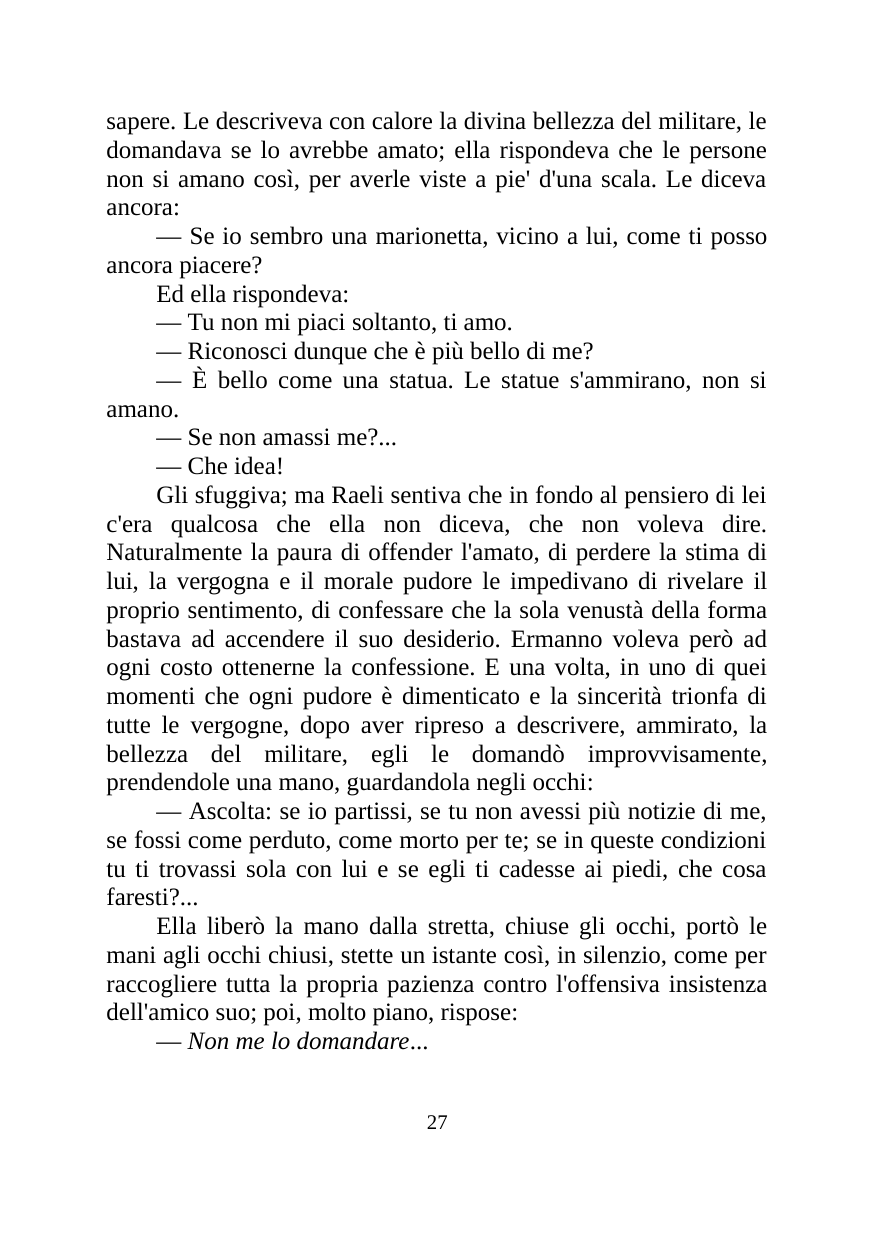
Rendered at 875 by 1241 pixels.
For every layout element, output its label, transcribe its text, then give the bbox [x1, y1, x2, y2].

text ― Non me lo domandare... [106, 1026, 768, 1055]
text ― Che idea! [106, 451, 768, 480]
text ― Tu non mi piaci soltanto, ti amo. [106, 307, 768, 336]
text ― Se io sembro una marionetta, vicino a lui, come ti posso ancora piacere? [106, 221, 768, 279]
text Gli sfuggiva; ma Raeli sentiva che in fondo al pensiero di lei c'era qualcosa che ella non diceva, che non voleva dire. Naturalmente la paura di offender l'amato, di perdere la stima di lui, la vergogna e il morale pudore le impedivano di rivelare il proprio sentimento, di confessare che la sola venustà della forma bastava ad accendere il suo desiderio. Ermanno voleva però ad ogni costo ottenerne la confessione. E una volta, in uno di quei momenti che ogni pudore è dimenticato e la sincerità trionfa di tutte le vergogne, dopo aver ripreso a descrivere, ammirato, la bellezza del militare, egli le domandò improvvisamente, prendendole una mano, guardandola negli occhi: [106, 480, 768, 796]
text ― È bello come una statua. Le statue s'ammirano, non si amano. [106, 365, 768, 422]
text Ella liberò la mano dalla stretta, chiuse gli occhi, portò le mani agli occhi chiusi, stette un istante così, in silenzio, come per raccogliere tutta la propria pazienza contro l'offensiva insistenza dell'amico suo; poi, molto piano, rispose: [106, 911, 768, 1026]
text ― Se non amassi me?... [106, 422, 768, 451]
text ― Riconosci dunque che è più bello di me? [106, 336, 768, 365]
text sapere. Le descriveva con calore la divina bellezza del militare, le domandava se lo avrebbe amato; ella rispondeva che le persone non si amano così, per averle viste a pie' d'una scala. Le diceva ancora: [106, 106, 768, 221]
text ― Ascolta: se io partissi, se tu non avessi più notizie di me, se fossi come perduto, come morto per te; se in queste condizioni tu ti trovassi sola con lui e se egli ti cadesse ai piedi, che cosa faresti?... [106, 796, 768, 911]
text Ed ella rispondeva: [106, 279, 768, 307]
